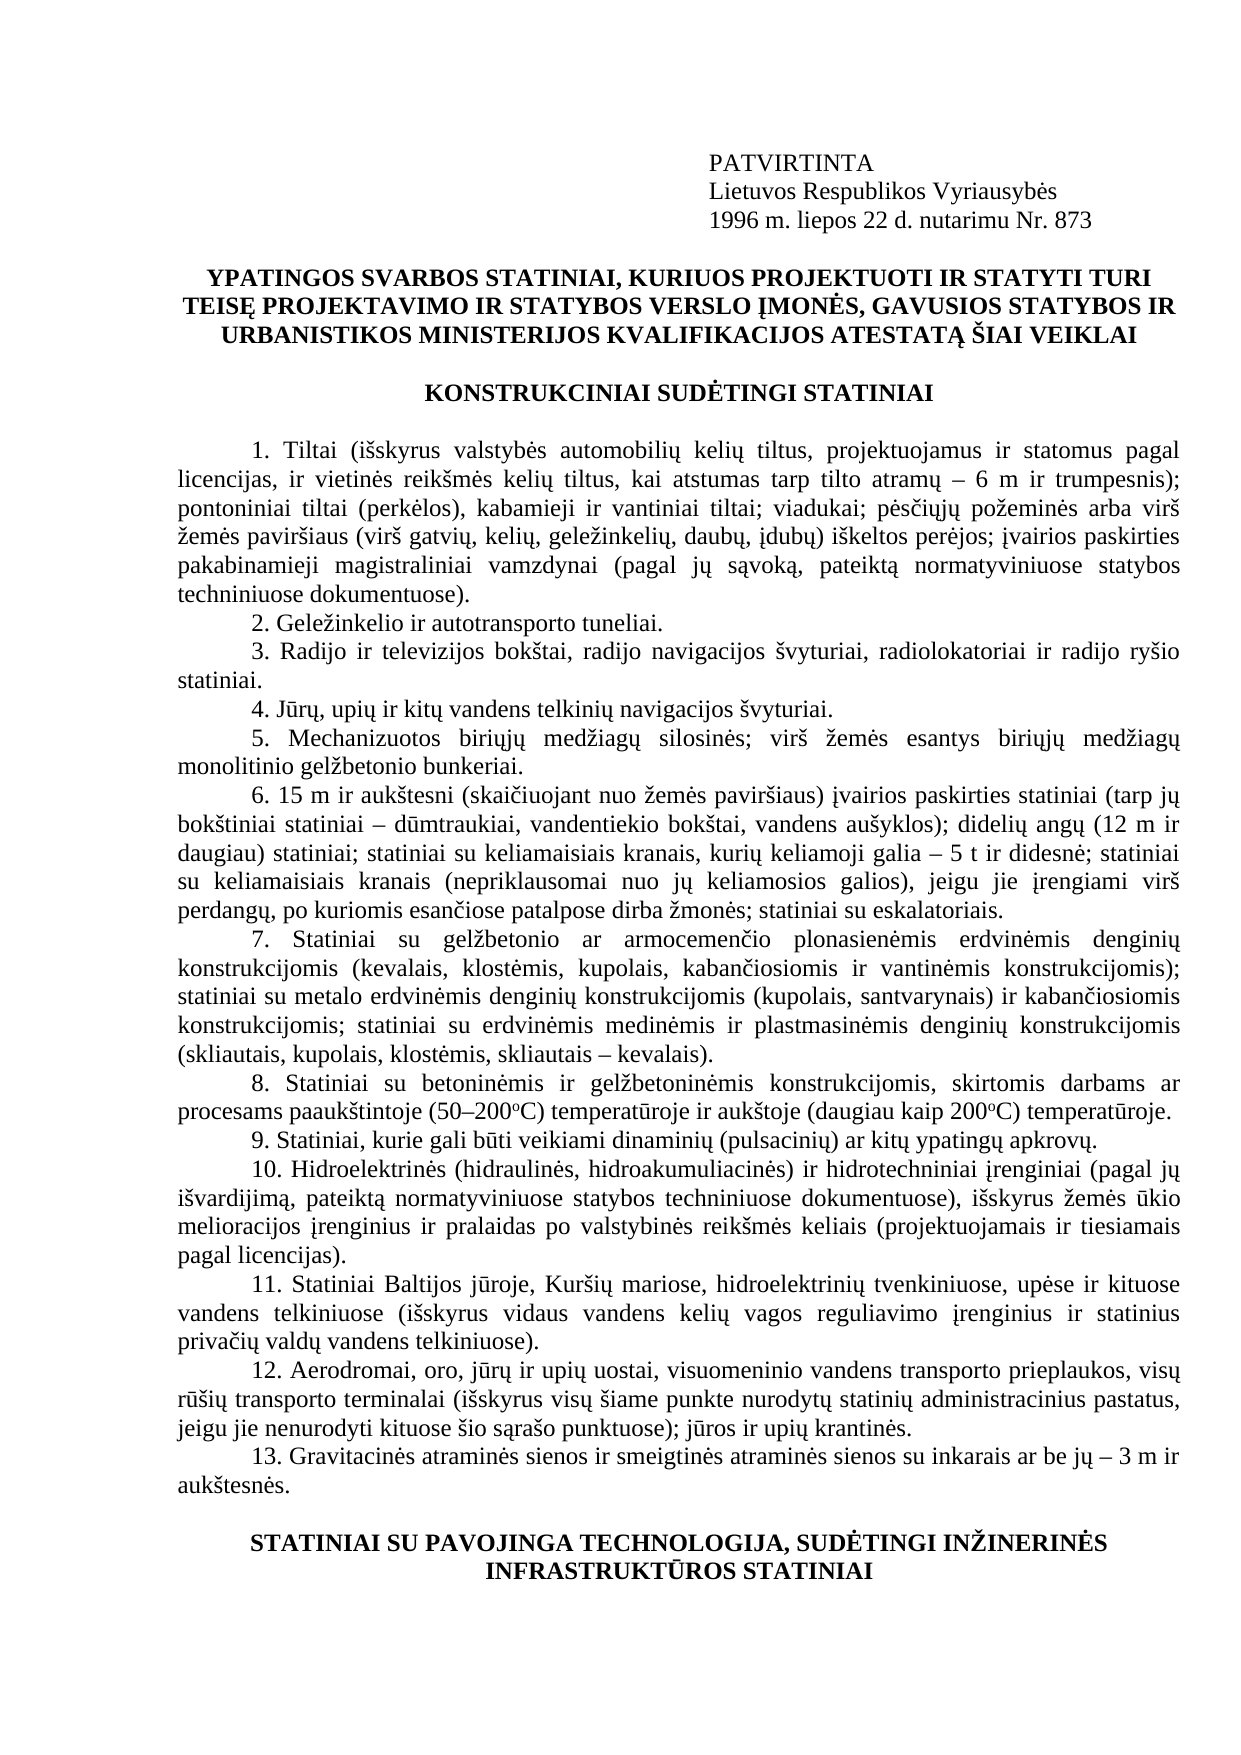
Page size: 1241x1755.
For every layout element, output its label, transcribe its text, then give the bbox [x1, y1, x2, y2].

text 8. Statiniai su betoninėmis ir gelžbetoninėmis konstrukcijomis, skirtomis darbams ar procesams paaukštintoje (50–200oC) temperatūroje ir aukštoje (daugiau kaip 200oC) temperatūroje. [177, 1068, 1181, 1125]
text 6. 15 m ir aukštesni (skaičiuojant nuo žemės paviršiaus) įvairios paskirties statiniai (tarp jų bokštiniai statiniai – dūmtraukiai, vandentiekio bokštai, vandens aušyklos); didelių angų (12 m ir daugiau) statiniai; statiniai su keliamaisiais kranais, kurių keliamoji galia – 5 t ir didesnė; statiniai su keliamaisiais kranais (nepriklausomai nuo jų keliamosios galios), jeigu jie įrengiami virš perdangų, po kuriomis esančiose patalpose dirba žmonės; statiniai su eskalatoriais. [177, 780, 1181, 924]
text Konstrukciniai sudėtingi statiniai [177, 378, 1181, 406]
text 13. Gravitacinės atraminės sienos ir smeigtinės atraminės sienos su inkarais ar be jų – 3 m ir aukštesnės. [177, 1441, 1181, 1499]
text 4. Jūrų, upių ir kitų vandens telkinių navigacijos švyturiai. [177, 694, 1181, 723]
text 1. Tiltai (išskyrus valstybės automobilių kelių tiltus, projektuojamus ir statomus pagal licencijas, ir vietinės reikšmės kelių tiltus, kai atstumas tarp tilto atramų – 6 m ir trumpesnis); pontoniniai tiltai (perkėlos), kabamieji ir vantiniai tiltai; viadukai; pėsčiųjų požeminės arba virš žemės paviršiaus (virš gatvių, kelių, geležinkelių, daubų, įdubų) iškeltos perėjos; įvairios paskirties pakabinamieji magistraliniai vamzdynai (pagal jų sąvoką, pateiktą normatyviniuose statybos techniniuose dokumentuose). [177, 435, 1181, 608]
text Statiniai su pavojinga technologija, sudėtingi inžinerinės infrastruktūros statiniai [177, 1528, 1181, 1585]
text 12. Aerodromai, oro, jūrų ir upių uostai, visuomeninio vandens transporto prieplaukos, visų rūšių transporto terminalai (išskyrus visų šiame punkte nurodytų statinių administracinius pastatus, jeigu jie nenurodyti kituose šio sąrašo punktuose); jūros ir upių krantinės. [177, 1355, 1181, 1441]
text PATVIRTINTA [177, 148, 1181, 176]
text 9. Statiniai, kurie gali būti veikiami dinaminių (pulsacinių) ar kitų ypatingų apkrovų. [177, 1125, 1181, 1154]
text 5. Mechanizuotos biriųjų medžiagų silosinės; virš žemės esantys biriųjų medžiagų monolitinio gelžbetonio bunkeriai. [177, 723, 1181, 780]
text Ypatingos svarbos statiniai, kuriuos projektuoti ir statyti turi teisę projektavimo ir statybos verslo įmonės, gavusios Statybos ir urbanistikos ministerijos kvalifikacijos atestatą šiai veiklai [177, 263, 1181, 349]
text 7. Statiniai su gelžbetonio ar armocemenčio plonasienėmis erdvinėmis denginių konstrukcijomis (kevalais, klostėmis, kupolais, kabančiosiomis ir vantinėmis konstrukcijomis); statiniai su metalo erdvinėmis denginių konstrukcijomis (kupolais, santvarynais) ir kabančiosiomis konstrukcijomis; statiniai su erdvinėmis medinėmis ir plastmasinėmis denginių konstrukcijomis (skliautais, kupolais, klostėmis, skliautais – kevalais). [177, 924, 1181, 1068]
text 11. Statiniai Baltijos jūroje, Kuršių mariose, hidroelektrinių tvenkiniuose, upėse ir kituose vandens telkiniuose (išskyrus vidaus vandens kelių vagos reguliavimo įrenginius ir statinius privačių valdų vandens telkiniuose). [177, 1269, 1181, 1355]
text 3. Radijo ir televizijos bokštai, radijo navigacijos švyturiai, radiolokatoriai ir radijo ryšio statiniai. [177, 636, 1181, 694]
text 1996 m. liepos 22 d. nutarimu Nr. 873 [177, 205, 1181, 234]
text Lietuvos Respublikos Vyriausybės [177, 176, 1181, 205]
text 2. Geležinkelio ir autotransporto tuneliai. [177, 608, 1181, 636]
text 10. Hidroelektrinės (hidraulinės, hidroakumuliacinės) ir hidrotechniniai įrenginiai (pagal jų išvardijimą, pateiktą normatyviniuose statybos techniniuose dokumentuose), išskyrus žemės ūkio melioracijos įrenginius ir pralaidas po valstybinės reikšmės keliais (projektuojamais ir tiesiamais pagal licencijas). [177, 1154, 1181, 1269]
